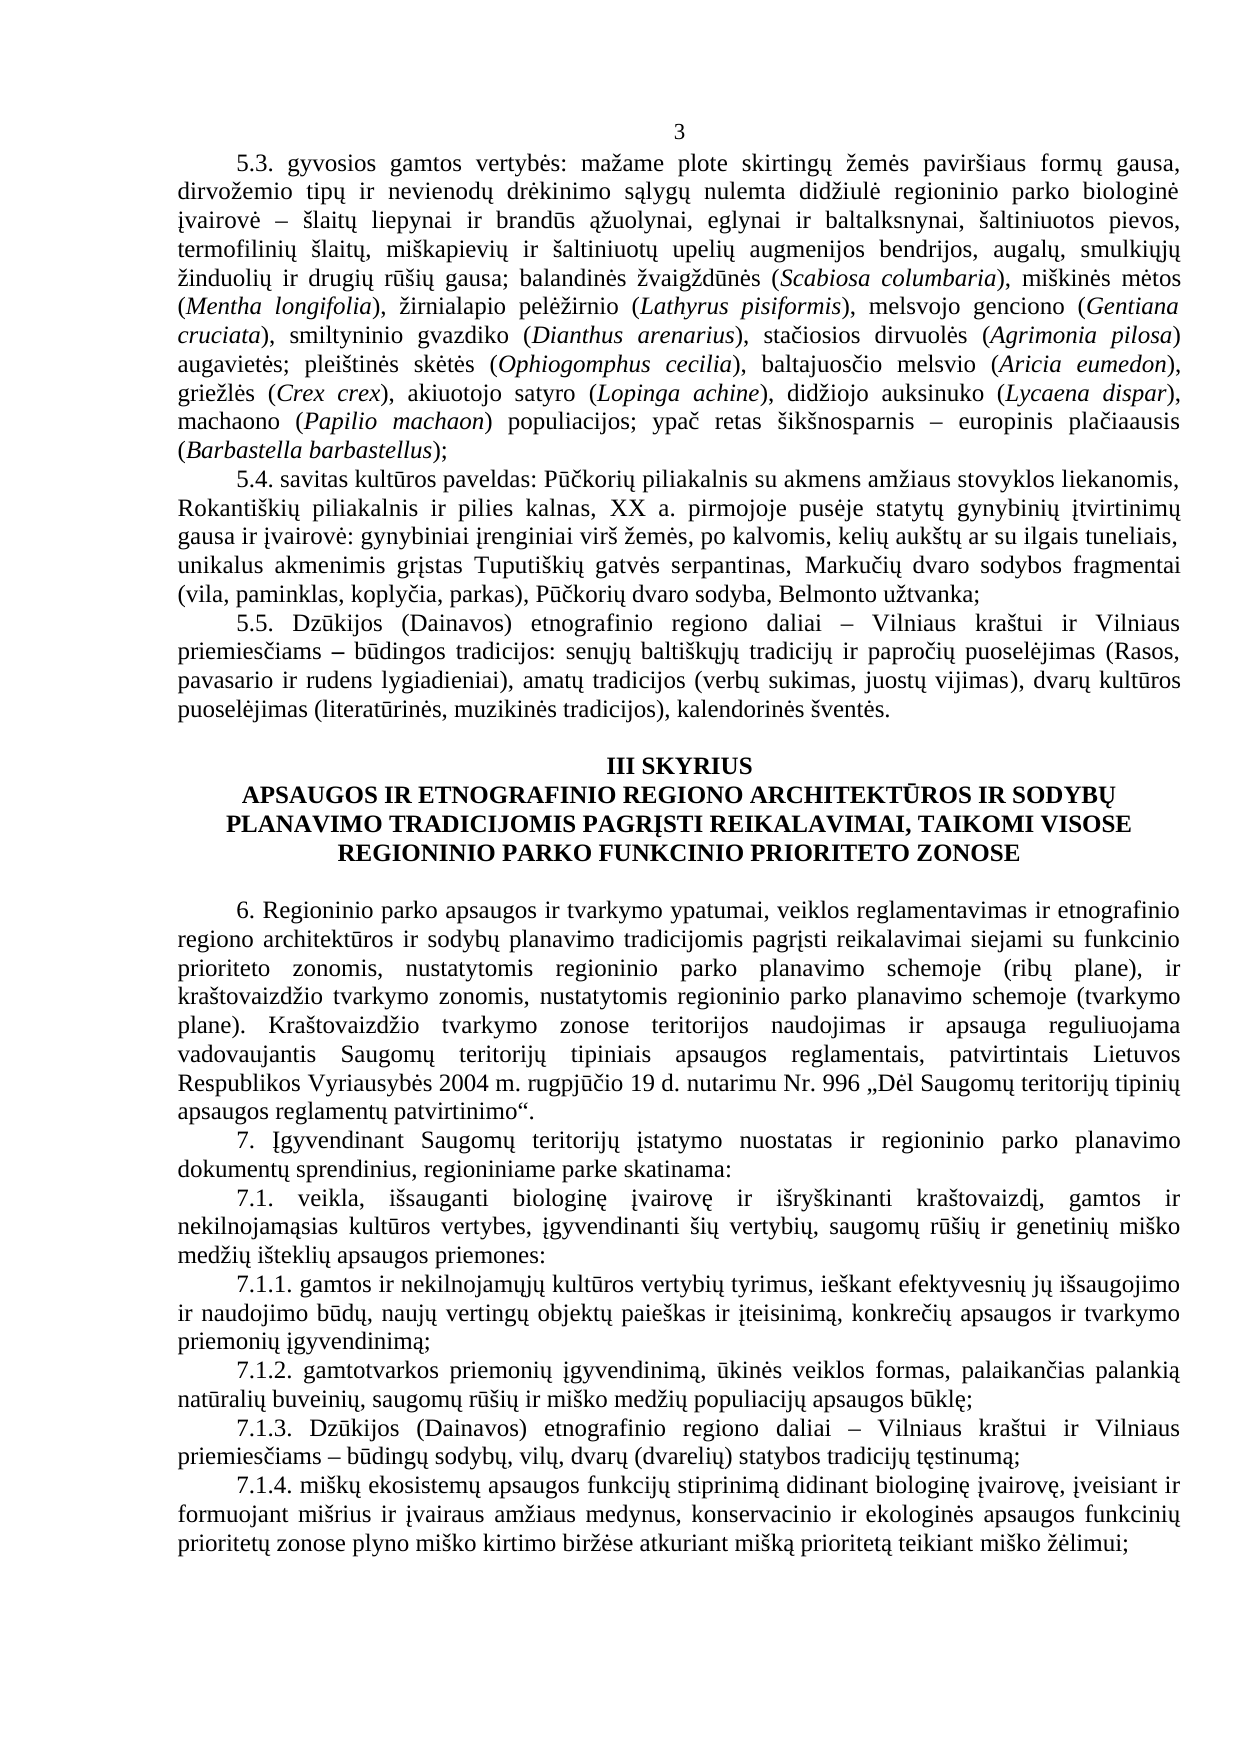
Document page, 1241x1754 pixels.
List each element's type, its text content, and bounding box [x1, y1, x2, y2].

text 7. Įgyvendinant Saugomų teritorijų įstatymo nuostatas ir regioninio parko planavimo dokumentų sprendinius, regioniniame parke skatinama: [177, 1125, 1181, 1183]
text III SKYRIUS [177, 751, 1181, 780]
text 7.1.2. gamtotvarkos priemonių įgyvendinimą, ūkinės veiklos formas, palaikančias palankią natūralių buveinių, saugomų rūšių ir miško medžių populiacijų apsaugos būklę; [177, 1355, 1181, 1413]
text 5.3. gyvosios gamtos vertybės: mažame plote skirtingų žemės paviršiaus formų gausa, dirvožemio tipų ir nevienodų drėkinimo sąlygų nulemta didžiulė regioninio parko biologinė įvairovė – šlaitų liepynai ir brandūs ąžuolynai, eglynai ir baltalksnynai, šaltiniuotos pievos, termofilinių šlaitų, miškapievių ir šaltiniuotų upelių augmenijos bendrijos, augalų, smulkiųjų žinduolių ir drugių rūšių gausa; balandinės žvaigždūnės (Scabiosa columbaria), miškinės mėtos (Mentha longifolia), žirnialapio pelėžirnio (Lathyrus pisiformis), melsvojo genciono (Gentiana cruciata), smiltyninio gvazdiko (Dianthus arenarius), stačiosios dirvuolės (Agrimonia pilosa) augavietės; pleištinės skėtės (Ophiogomphus cecilia), baltajuosčio melsvio (Aricia eumedon), griežlės (Crex crex), akiuotojo satyro (Lopinga achine), didžiojo auksinuko (Lycaena dispar), machaono (Papilio machaon) populiacijos; ypač retas šikšnosparnis – europinis plačiaausis (Barbastella barbastellus); [177, 148, 1181, 464]
text 5.5. Dzūkijos (Dainavos) etnografinio regiono daliai – Vilniaus kraštui ir Vilniaus priemiesčiams – būdingos tradicijos: senųjų baltiškųjų tradicijų ir papročių puoselėjimas (Rasos, pavasario ir rudens lygiadieniai), amatų tradicijos (verbų sukimas, juostų vijimas), dvarų kultūros puoselėjimas (literatūrinės, muzikinės tradicijos), kalendorinės šventės. [177, 608, 1181, 723]
text 7.1.1. gamtos ir nekilnojamųjų kultūros vertybių tyrimus, ieškant efektyvesnių jų išsaugojimo ir naudojimo būdų, naujų vertingų objektų paieškas ir įteisinimą, konkrečių apsaugos ir tvarkymo priemonių įgyvendinimą; [177, 1269, 1181, 1355]
text 7.1.4. miškų ekosistemų apsaugos funkcijų stiprinimą didinant biologinę įvairovę, įveisiant ir formuojant mišrius ir įvairaus amžiaus medynus, konservacinio ir ekologinės apsaugos funkcinių prioritetų zonose plyno miško kirtimo biržėse atkuriant mišką prioritetą teikiant miško žėlimui; [177, 1470, 1181, 1556]
text 5.4. savitas kultūros paveldas: Pūčkorių piliakalnis su akmens amžiaus stovyklos liekanomis, Rokantiškių piliakalnis ir pilies kalnas, XX a. pirmojoje pusėje statytų gynybinių įtvirtinimų gausa ir įvairovė: gynybiniai įrenginiai virš žemės, po kalvomis, kelių aukštų ar su ilgais tuneliais, unikalus akmenimis grįstas Tuputiškių gatvės serpantinas, Markučių dvaro sodybos fragmentai (vila, paminklas, koplyčia, parkas), Pūčkorių dvaro sodyba, Belmonto užtvanka; [177, 464, 1181, 608]
text 6. Regioninio parko apsaugos ir tvarkymo ypatumai, veiklos reglamentavimas ir etnografinio regiono architektūros ir sodybų planavimo tradicijomis pagrįsti reikalavimai siejami su funkcinio prioriteto zonomis, nustatytomis regioninio parko planavimo schemoje (ribų plane), ir kraštovaizdžio tvarkymo zonomis, nustatytomis regioninio parko planavimo schemoje (tvarkymo plane). Kraštovaizdžio tvarkymo zonose teritorijos naudojimas ir apsauga reguliuojama vadovaujantis Saugomų teritorijų tipiniais apsaugos reglamentais, patvirtintais Lietuvos Respublikos Vyriausybės 2004 m. rugpjūčio 19 d. nutarimu Nr. 996 „Dėl Saugomų teritorijų tipinių apsaugos reglamentų patvirtinimo“. [177, 895, 1181, 1125]
text 7.1. veikla, išsauganti biologinę įvairovę ir išryškinanti kraštovaizdį, gamtos ir nekilnojamąsias kultūros vertybes, įgyvendinanti šių vertybių, saugomų rūšių ir genetinių miško medžių išteklių apsaugos priemones: [177, 1183, 1181, 1269]
text 7.1.3. Dzūkijos (Dainavos) etnografinio regiono daliai – Vilniaus kraštui ir Vilniaus priemiesčiams – būdingų sodybų, vilų, dvarų (dvarelių) statybos tradicijų tęstinumą; [177, 1413, 1181, 1470]
text APSAUGOS IR ETNOGRAFINIO REGIONO ARCHITEKTŪROS IR SODYBŲ PLANAVIMO TRADICIJOMIS PAGRĮSTI REIKALAVIMAI, TAIKOMI VISOSE REGIONINIO PARKO FUNKCINIO PRIORITETO ZONOSE [177, 780, 1181, 866]
